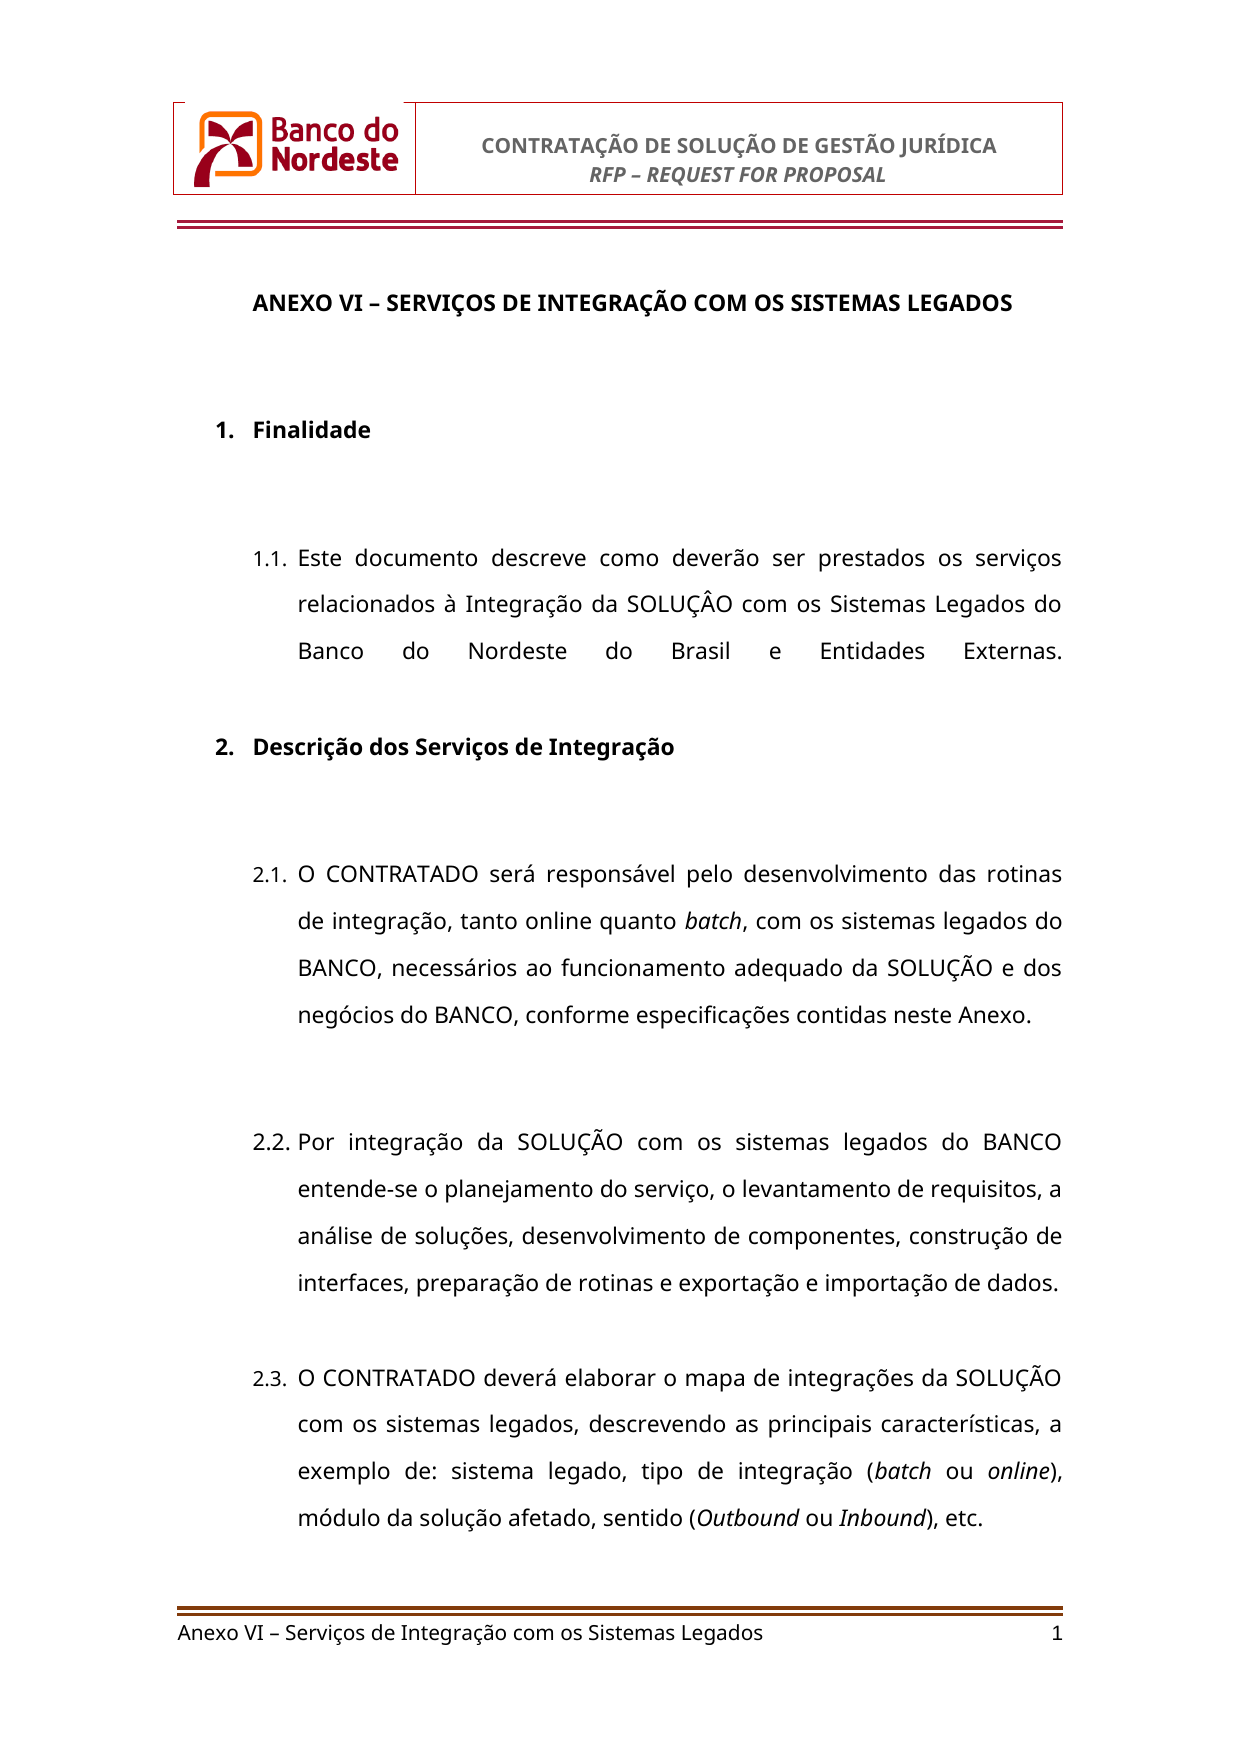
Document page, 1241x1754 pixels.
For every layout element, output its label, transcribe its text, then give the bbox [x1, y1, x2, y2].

list Descrição dos Serviços de Integração [215, 731, 1063, 762]
list O CONTRATADO será responsável pelo desenvolvimento das rotinas de integração, tanto online quanto batch, com os sistemas legados do BANCO, necessários ao funcionamento adequado da SOLUÇÃO e dos negócios do BANCO, conforme especificações contidas neste Anexo. [252, 858, 1063, 1030]
list Este documento descreve como deverão ser prestados os serviços relacionados à Integração da SOLUÇÂO com os Sistemas Legados do Banco do Nordeste do Brasil e Entidades Externas. [252, 542, 1063, 703]
list O CONTRATADO deverá elaborar o mapa de integrações da SOLUÇÃO com os sistemas legados, descrevendo as principais características, a exemplo de: sistema legado, tipo de integração (batch ou online), módulo da solução afetado, sentido (Outbound ou Inbound), etc. [252, 1361, 1063, 1533]
list Finalidade [215, 414, 1063, 446]
list Por integração da SOLUÇÃO com os sistemas legados do BANCO entende-se o planejamento do serviço, o levantamento de requisitos, a análise de soluções, desenvolvimento de componentes, construção de interfaces, preparação de rotinas e exportação e importação de dados. [252, 1126, 1063, 1298]
subtitle ANEXO VI – SERVIÇOS DE INTEGRAÇÃO COM OS SISTEMAS LEGADOS [252, 287, 1063, 319]
